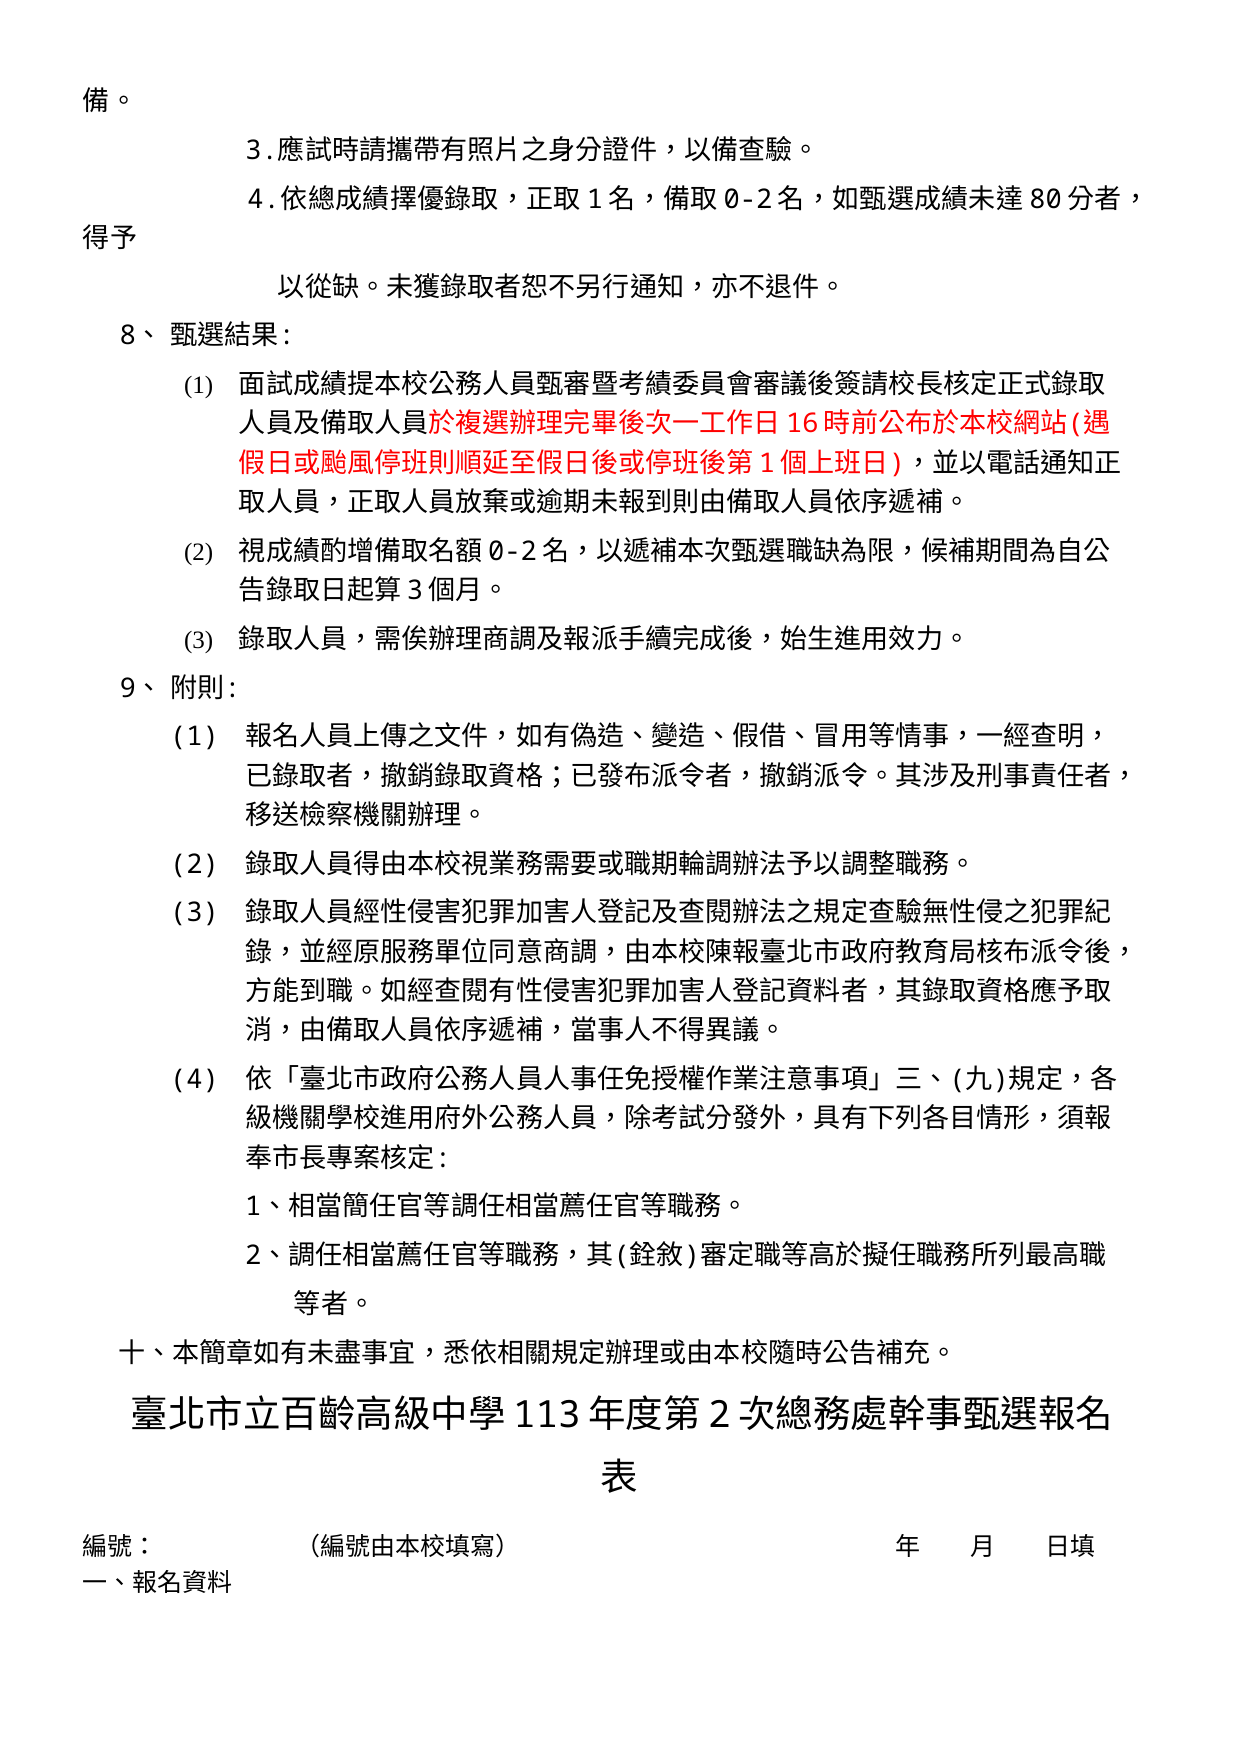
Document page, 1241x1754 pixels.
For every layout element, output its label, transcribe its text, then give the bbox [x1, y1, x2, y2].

list 依「臺北市政府公務人員人事任免授權作業注意事項」三、(九)規定，各級機關學校進用府外公務人員，除考試分發外，具有下列各目情形，須報奉市長專案核定: [170, 1057, 1122, 1175]
text 等者。 [245, 1282, 1122, 1321]
text 1、相當簡任官等調任相當薦任官等職務。 [245, 1184, 1122, 1224]
text 3.應試時請攜帶有照片之身分證件，以備查驗。 [83, 128, 1122, 167]
text 編號： （編號由本校填寫） 年 月 日填 [83, 1526, 1122, 1563]
list 錄取人員，需俟辦理商調及報派手續完成後，始生進用效力。 [184, 617, 1122, 656]
list 視成績酌增備取名額0-2名，以遞補本次甄選職缺為限，候補期間為自公告錄取日起算3個月。 [184, 529, 1122, 607]
text 備。 [83, 79, 1122, 118]
list 面試成績提本校公務人員甄審暨考績委員會審議後簽請校長核定正式錄取人員及備取人員於複選辦理完畢後次一工作日16時前公布於本校網站(遇假日或颱風停班則順延至假日後或停班後第1個上班日)，並以電話通知正取人員，正取人員放棄或逾期未報到則由備取人員依序遞補。 [184, 362, 1122, 519]
text 一、報名資料 [83, 1563, 1122, 1599]
text 十、本簡章如有未盡事宜，悉依相關規定辦理或由本校隨時公告補充。 [83, 1331, 1122, 1370]
list 附則: [120, 666, 1122, 705]
text 4.依總成績擇優錄取，正取1名，備取0-2名，如甄選成績未達80分者，得予 [83, 177, 1122, 255]
list 報名人員上傳之文件，如有偽造、變造、假借、冒用等情事，一經查明，已錄取者，撤銷錄取資格；已發布派令者，撤銷派令。其涉及刑事責任者，移送檢察機關辦理。 [170, 714, 1122, 832]
list 甄選結果: [120, 313, 1122, 353]
text 2、調任相當薦任官等職務，其(銓敘)審定職等高於擬任職務所列最高職 [245, 1233, 1122, 1272]
list 錄取人員經性侵害犯罪加害人登記及查閱辦法之規定查驗無性侵之犯罪紀錄，並經原服務單位同意商調，由本校陳報臺北市政府教育局核布派令後，方能到職。如經查閱有性侵害犯罪加害人登記資料者，其錄取資格應予取消，由備取人員依序遞補，當事人不得異議。 [170, 890, 1122, 1047]
list 錄取人員得由本校視業務需要或職期輪調辦法予以調整職務。 [170, 842, 1122, 881]
text 以從缺。未獲錄取者恕不另行通知，亦不退件。 [83, 264, 1122, 304]
text 臺北市立百齡高級中學113年度第2次總務處幹事甄選報名表 [116, 1370, 1122, 1495]
